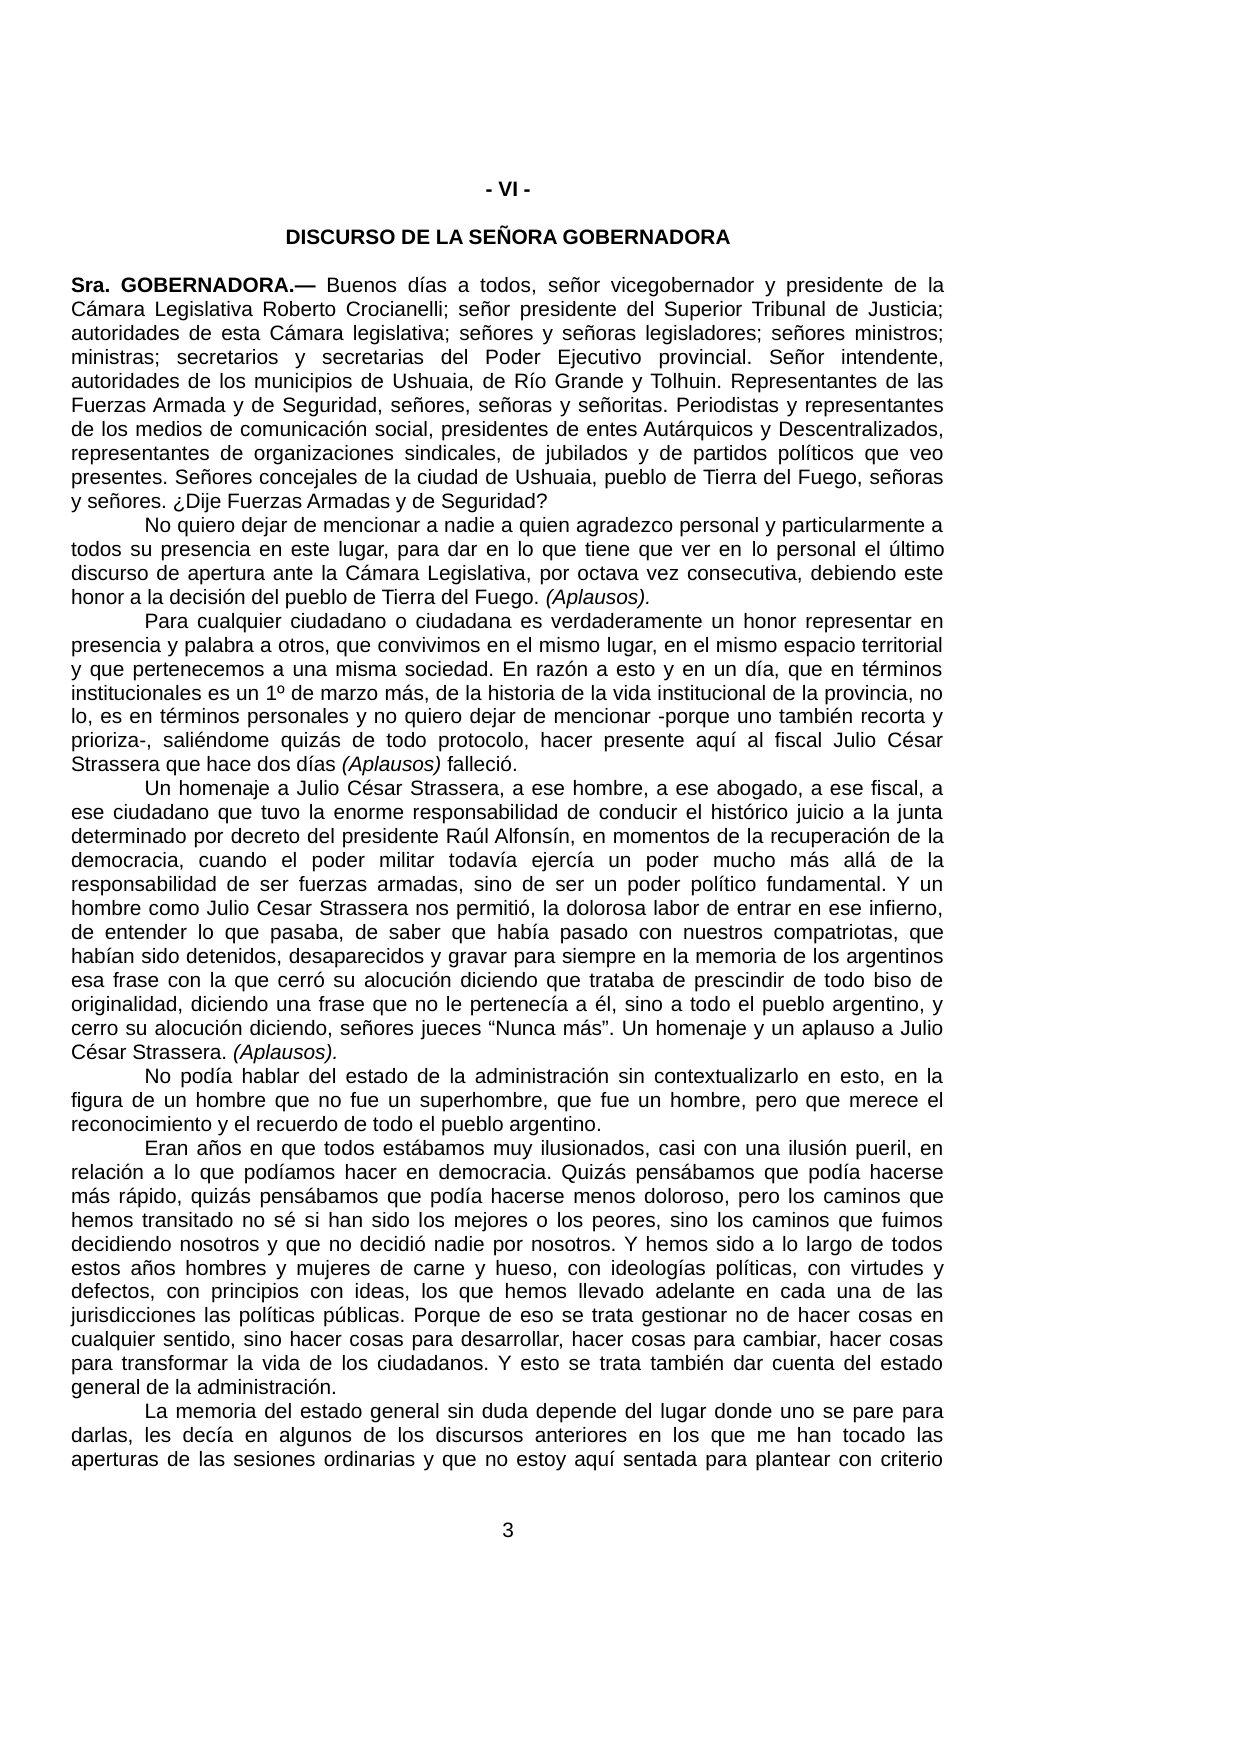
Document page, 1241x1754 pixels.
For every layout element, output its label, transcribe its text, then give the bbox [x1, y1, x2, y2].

text La memoria del estado general sin duda depende del lugar donde uno se pare para darlas, les decía en algunos de los discursos anteriores en los que me han tocado las aperturas de las sesiones ordinarias y que no estoy aquí sentada para plantear con criterio [71, 1399, 945, 1471]
text Sra. GOBERNADORA.— Buenos días a todos, señor vicegobernador y presidente de la Cámara Legislativa Roberto Crocianelli; señor presidente del Superior Tribunal de Justicia; autoridades de esta Cámara legislativa; señores y señoras legisladores; señores ministros; ministras; secretarios y secretarias del Poder Ejecutivo provincial. Señor intendente, autoridades de los municipios de Ushuaia, de Río Grande y Tolhuin. Representantes de las Fuerzas Armada y de Seguridad, señores, señoras y señoritas. Periodistas y representantes de los medios de comunicación social, presidentes de entes Autárquicos y Descentralizados, representantes de organizaciones sindicales, de jubilados y de partidos políticos que veo presentes. Señores concejales de la ciudad de Ushuaia, pueblo de Tierra del Fuego, señoras y señores. ¿Dije Fuerzas Armadas y de Seguridad? [71, 273, 945, 513]
text DISCURSO DE LA SEÑORA GOBERNADORA [71, 225, 945, 249]
text Un homenaje a Julio César Strassera, a ese hombre, a ese abogado, a ese fiscal, a ese ciudadano que tuvo la enorme responsabilidad de conducir el histórico juicio a la junta determinado por decreto del presidente Raúl Alfonsín, en momentos de la recuperación de la democracia, cuando el poder militar todavía ejercía un poder mucho más allá de la responsabilidad de ser fuerzas armadas, sino de ser un poder político fundamental. Y un hombre como Julio Cesar Strassera nos permitió, la dolorosa labor de entrar en ese infierno, de entender lo que pasaba, de saber que había pasado con nuestros compatriotas, que habían sido detenidos, desaparecidos y gravar para siempre en la memoria de los argentinos esa frase con la que cerró su alocución diciendo que trataba de prescindir de todo biso de originalidad, diciendo una frase que no le pertenecía a él, sino a todo el pueblo argentino, y cerro su alocución diciendo, señores jueces “Nunca más”. Un homenaje y un aplauso a Julio César Strassera. (Aplausos). [71, 776, 945, 1064]
text No quiero dejar de mencionar a nadie a quien agradezco personal y particularmente a todos su presencia en este lugar, para dar en lo que tiene que ver en lo personal el último discurso de apertura ante la Cámara Legislativa, por octava vez consecutiva, debiendo este honor a la decisión del pueblo de Tierra del Fuego. (Aplausos). [71, 513, 945, 608]
text - VI - [71, 177, 945, 201]
text No podía hablar del estado de la administración sin contextualizarlo en esto, en la figura de un hombre que no fue un superhombre, que fue un hombre, pero que merece el reconocimiento y el recuerdo de todo el pueblo argentino. [71, 1064, 945, 1136]
text Eran años en que todos estábamos muy ilusionados, casi con una ilusión pueril, en relación a lo que podíamos hacer en democracia. Quizás pensábamos que podía hacerse más rápido, quizás pensábamos que podía hacerse menos doloroso, pero los caminos que hemos transitado no sé si han sido los mejores o los peores, sino los caminos que fuimos decidiendo nosotros y que no decidió nadie por nosotros. Y hemos sido a lo largo de todos estos años hombres y mujeres de carne y hueso, con ideologías políticas, con virtudes y defectos, con principios con ideas, los que hemos llevado adelante en cada una de las jurisdicciones las políticas públicas. Porque de eso se trata gestionar no de hacer cosas en cualquier sentido, sino hacer cosas para desarrollar, hacer cosas para cambiar, hacer cosas para transformar la vida de los ciudadanos. Y esto se trata también dar cuenta del estado general de la administración. [71, 1136, 945, 1399]
text Para cualquier ciudadano o ciudadana es verdaderamente un honor representar en presencia y palabra a otros, que convivimos en el mismo lugar, en el mismo espacio territorial y que pertenecemos a una misma sociedad. En razón a esto y en un día, que en términos institucionales es un 1º de marzo más, de la historia de la vida institucional de la provincia, no lo, es en términos personales y no quiero dejar de mencionar -porque uno también recorta y prioriza-, saliéndome quizás de todo protocolo, hacer presente aquí al fiscal Julio César Strassera que hace dos días (Aplausos) falleció. [71, 608, 945, 776]
